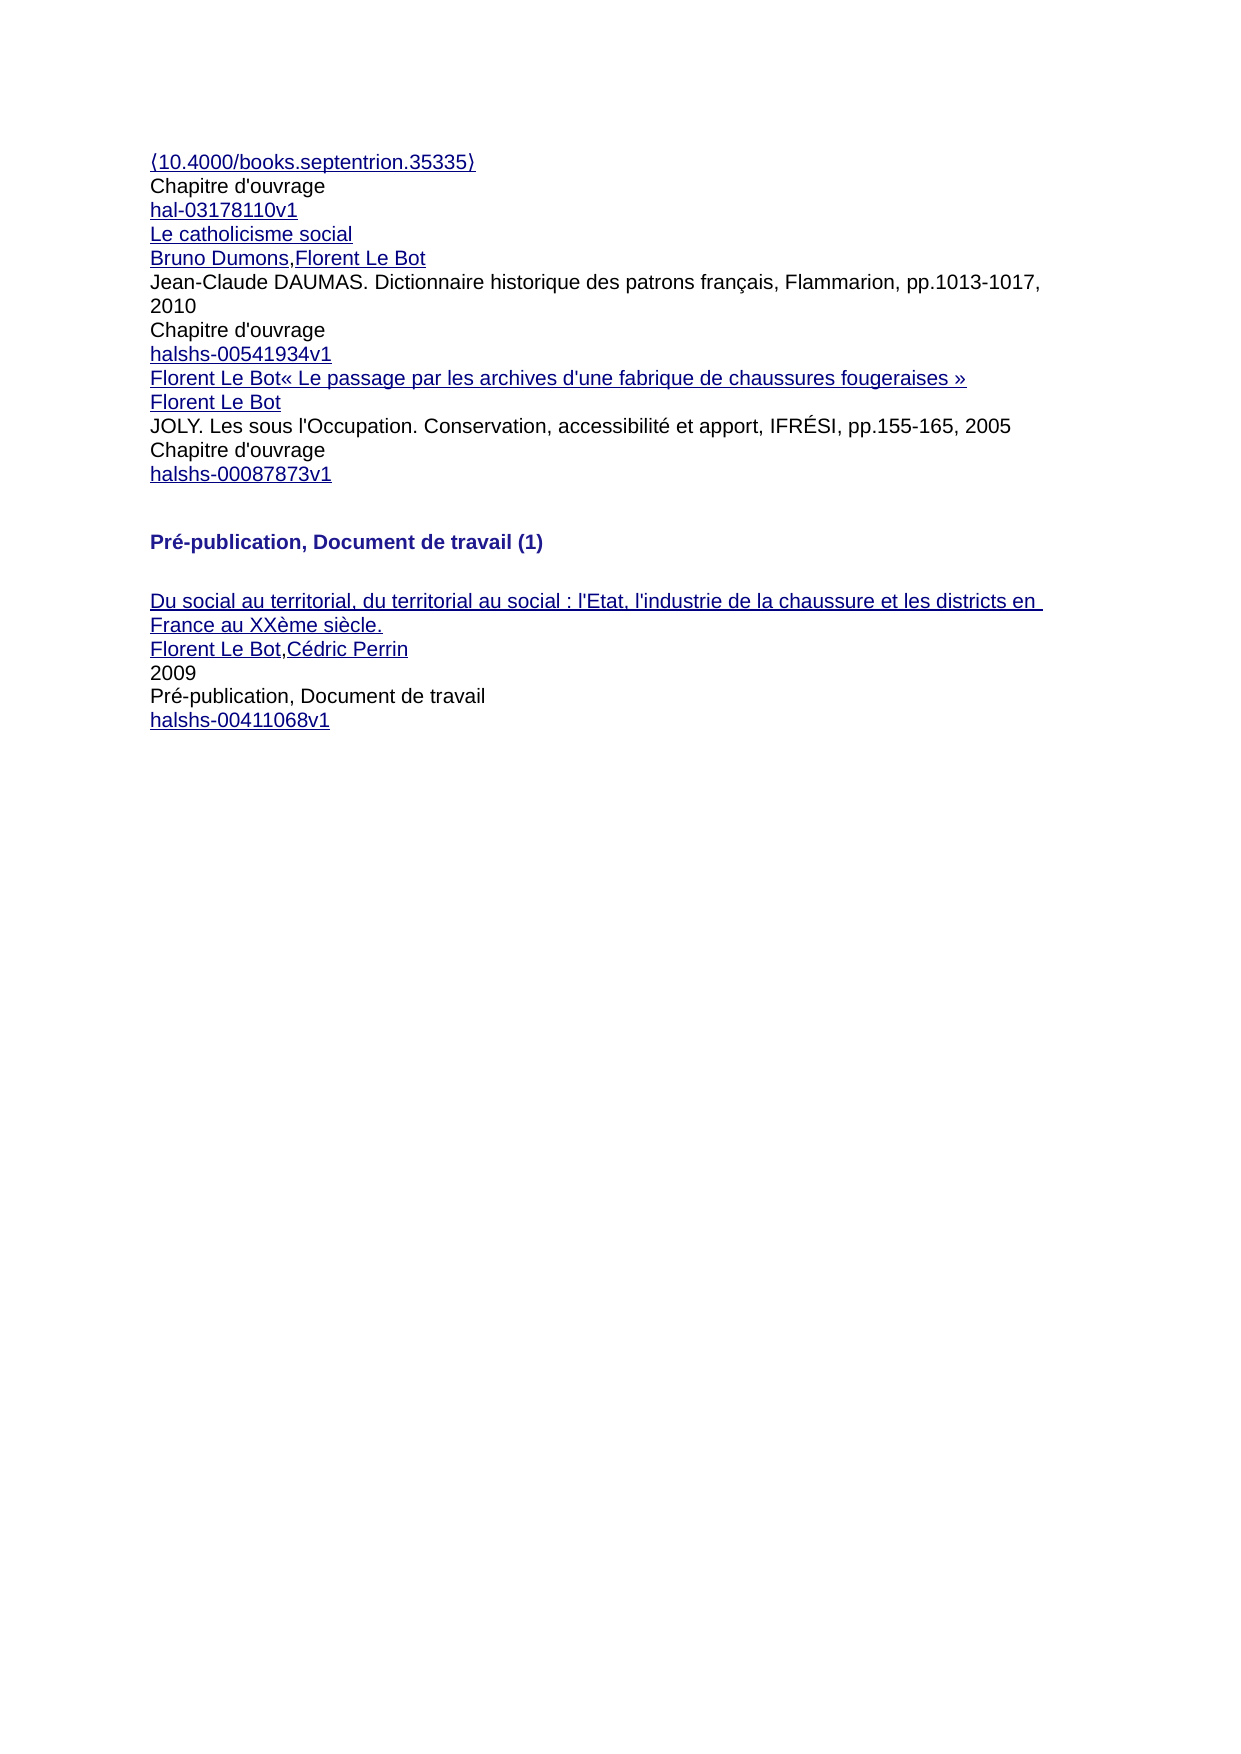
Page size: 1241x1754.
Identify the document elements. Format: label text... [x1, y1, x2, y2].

table_cell Florent Le Bot« Le passage par les archives d'une fabrique de chaussures fougeraises » Florent Le Bot JOLY. Les sous l'Occupation. Conservation, accessibilité et apport, IFRÉSI, pp.155-165, 2005 Chapitre d'ouvrage halshs-00087873v1 [150, 366, 1090, 485]
table_cell Le catholicisme social Bruno Dumons,Florent Le Bot Jean-Claude DAUMAS. Dictionnaire historique des patrons français, Flammarion, pp.1013-1017, 2010 Chapitre d'ouvrage halshs-00541934v1 [150, 222, 1090, 366]
table_cell La petite musique de la régulation. Introduction générale Florent Le Bot Albe; Virginie and Commaille; Jacques and Le Bot; Florent. L'échelle des régulations politiques, XVIIIe-XXIe siècles : l'histoire et les sciences sociales aux prises avec les normes, les acteurs et les institutions, Presses universitaires du Septentrion, pp.13-25, 2019, 978-2-7574-2466-7. ⟨10.4000/books.septentrion.35335⟩ Chapitre d'ouvrage hal-03178110v1 [150, 150, 1090, 222]
subtitle Pré-publication, Document de travail (1) [150, 530, 1090, 554]
table_header Du social au territorial, du territorial au social : l'Etat, l'industrie de la chaussure et les districts en France au XXème siècle. Florent Le Bot,Cédric Perrin 2009 Pré-publication, Document de travail halshs-00411068v1 [150, 589, 1090, 732]
